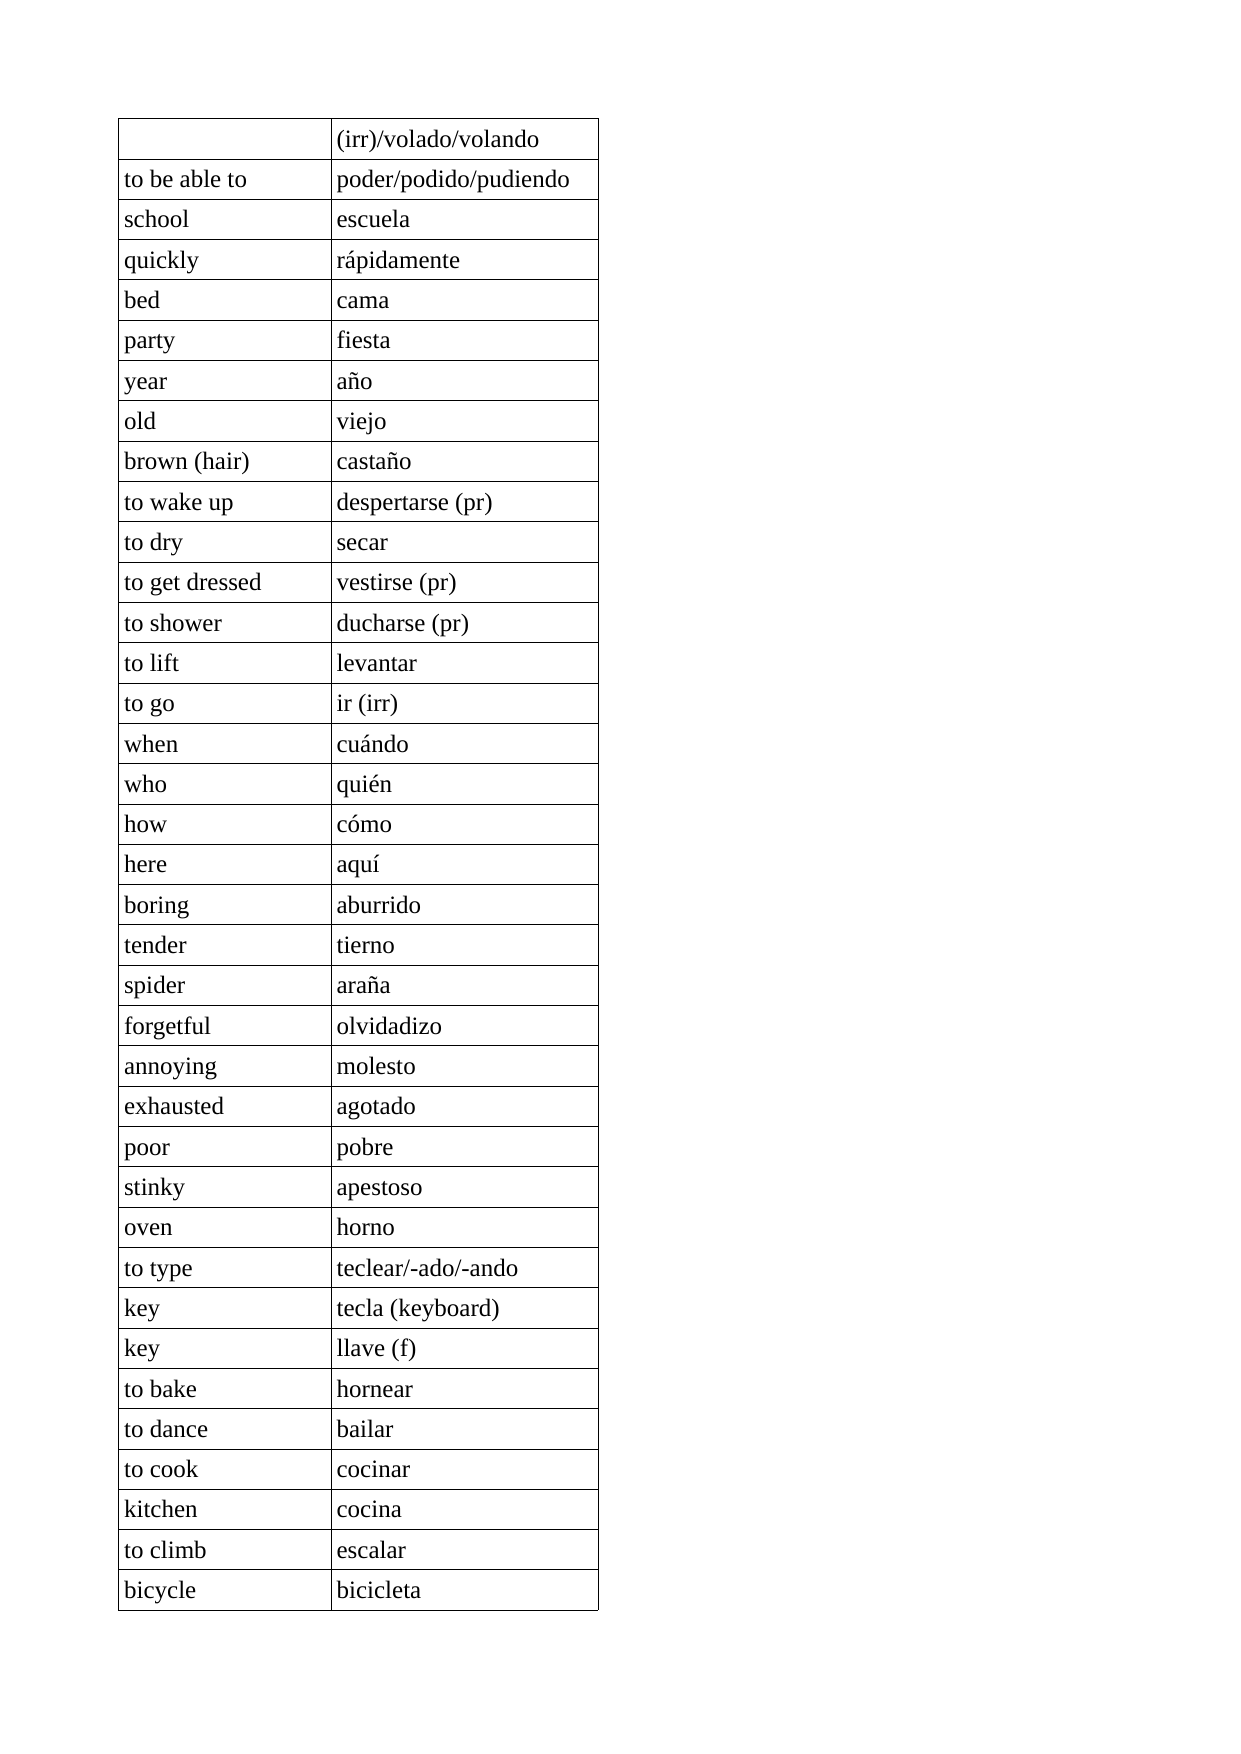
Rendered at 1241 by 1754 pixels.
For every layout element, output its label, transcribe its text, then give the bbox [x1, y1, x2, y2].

table_cell how [119, 805, 331, 844]
table_cell to be able to [119, 160, 331, 199]
table_cell to wake up [119, 482, 331, 521]
table_cell despertarse (pr) [332, 482, 598, 521]
table_cell brown (hair) [119, 442, 331, 481]
table_cell school [119, 200, 331, 239]
table_cell [119, 119, 331, 158]
table_cell exhausted [119, 1087, 331, 1126]
table_cell to type [119, 1248, 331, 1287]
table_cell bicycle [119, 1570, 331, 1610]
table_cell llave (f) [332, 1329, 598, 1368]
table_cell año [332, 361, 598, 400]
table_cell tender [119, 925, 331, 965]
table_cell to shower [119, 603, 331, 642]
table_cell cómo [332, 805, 598, 844]
table_cell forgetful [119, 1006, 331, 1045]
table_cell levantar [332, 643, 598, 682]
table_cell rápidamente [332, 240, 598, 279]
table_cell tierno [332, 925, 598, 965]
table_cell fiesta [332, 321, 598, 360]
table_cell secar [332, 522, 598, 562]
table_cell agotado [332, 1087, 598, 1126]
table_cell party [119, 321, 331, 360]
table_cell aburrido [332, 885, 598, 924]
table_cell aquí [332, 845, 598, 884]
table_cell to dance [119, 1409, 331, 1448]
table_cell poder/podido/pudiendo [332, 160, 598, 199]
table_cell vestirse (pr) [332, 563, 598, 602]
table_cell spider [119, 966, 331, 1005]
table_cell quickly [119, 240, 331, 279]
table_cell poor [119, 1127, 331, 1166]
table_cell to cook [119, 1450, 331, 1489]
table_cell boring [119, 885, 331, 924]
table_cell kitchen [119, 1490, 331, 1529]
table_cell to get dressed [119, 563, 331, 602]
table_cell here [119, 845, 331, 884]
table_cell pobre [332, 1127, 598, 1166]
table_cell when [119, 724, 331, 763]
table_cell to lift [119, 643, 331, 682]
table_cell cama [332, 280, 598, 320]
table_cell bicicleta [332, 1570, 598, 1610]
table_cell stinky [119, 1167, 331, 1207]
table_cell to climb [119, 1530, 331, 1569]
table_cell molesto [332, 1046, 598, 1086]
table_cell escuela [332, 200, 598, 239]
table_cell key [119, 1329, 331, 1368]
table_cell key [119, 1288, 331, 1327]
table_cell castaño [332, 442, 598, 481]
table_cell viejo [332, 401, 598, 441]
table_cell who [119, 764, 331, 803]
table_cell to go [119, 684, 331, 723]
table_cell (irr)/volado/volando [332, 119, 598, 158]
table_cell annoying [119, 1046, 331, 1086]
table_cell cocina [332, 1490, 598, 1529]
table_cell cocinar [332, 1450, 598, 1489]
table_cell oven [119, 1208, 331, 1247]
table_cell bailar [332, 1409, 598, 1448]
table_cell apestoso [332, 1167, 598, 1207]
table_cell horno [332, 1208, 598, 1247]
table_cell escalar [332, 1530, 598, 1569]
table_cell ducharse (pr) [332, 603, 598, 642]
table_cell bed [119, 280, 331, 320]
table_cell hornear [332, 1369, 598, 1408]
table_cell year [119, 361, 331, 400]
table_cell to bake [119, 1369, 331, 1408]
table_cell quién [332, 764, 598, 803]
table_cell to dry [119, 522, 331, 562]
table_cell cuándo [332, 724, 598, 763]
table_cell teclear/-ado/-ando [332, 1248, 598, 1287]
table_cell tecla (keyboard) [332, 1288, 598, 1327]
table_cell araña [332, 966, 598, 1005]
table_cell olvidadizo [332, 1006, 598, 1045]
table_cell ir (irr) [332, 684, 598, 723]
table_cell old [119, 401, 331, 441]
